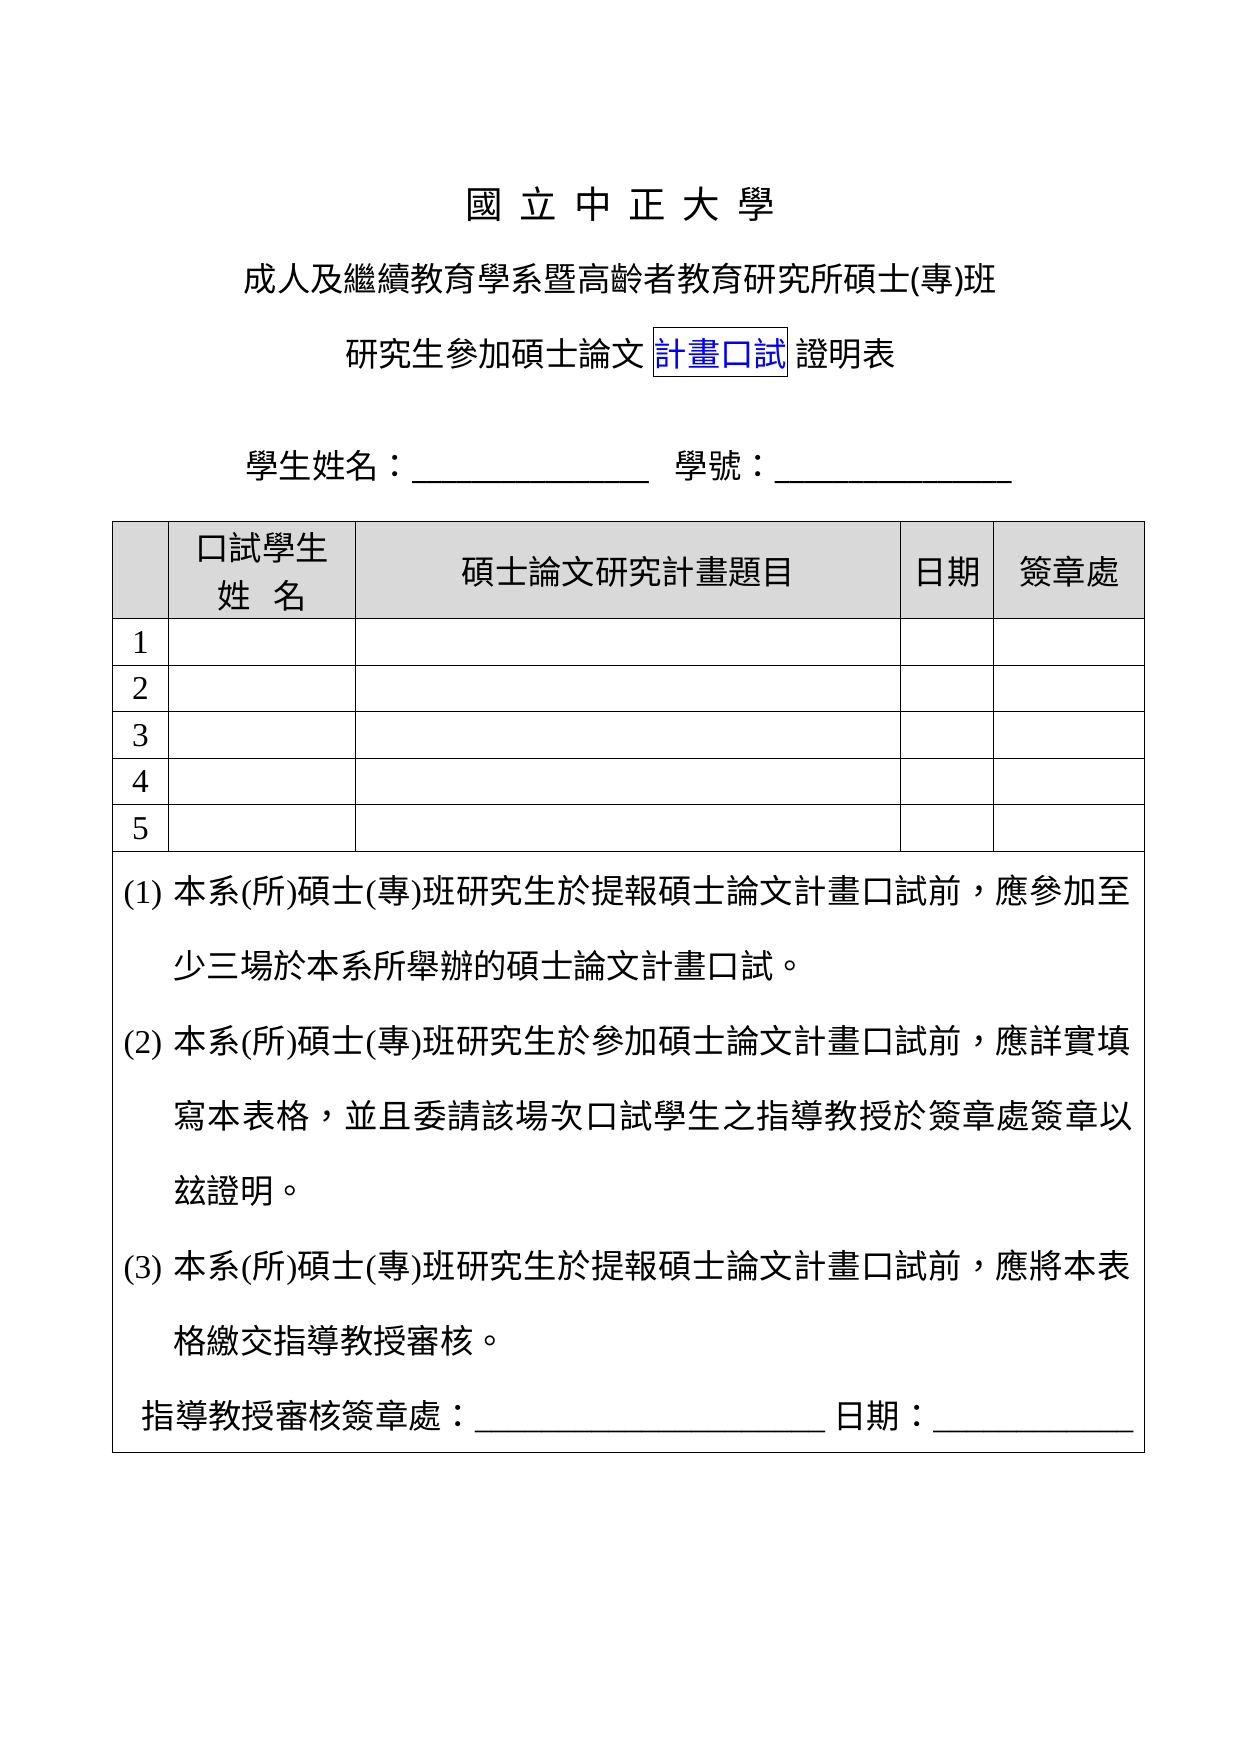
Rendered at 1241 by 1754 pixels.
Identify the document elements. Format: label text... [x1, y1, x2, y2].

table_cell [169, 712, 355, 758]
table_cell 本系(所)碩士(專)班研究生於提報碩士論文計畫口試前，應參加至少三場於本系所舉辦的碩士論文計畫口試。 本系(所)碩士(專)班研究生於參加碩士論文計畫口試前，應詳實填寫本表格，並且委請該場次口試學生之指導教授於簽章處簽章以玆證明。 本系(所)碩士(專)班研究生於提報碩士論文計畫口試前，應將本表格繳交指導教授審核。 指導教授審核簽章處：_____________________ 日期：____________ [113, 852, 1144, 1452]
table_cell 2 [113, 666, 168, 711]
table_cell [113, 522, 168, 618]
table_header 學生姓名：________________ 學號：________________ [112, 427, 1144, 521]
table_cell [169, 619, 355, 665]
table_cell [901, 759, 993, 804]
text 成人及繼續教育學系暨高齡者教育研究所碩士(專)班 [187, 239, 1053, 314]
table_cell [356, 666, 900, 711]
table_cell [901, 666, 993, 711]
table_cell [901, 805, 993, 851]
text 國 立 中 正 大 學 [187, 164, 1053, 239]
table_cell [356, 759, 900, 804]
table_cell 日期 [901, 522, 993, 618]
table_cell [994, 759, 1144, 804]
table_cell [356, 712, 900, 758]
table_cell 4 [113, 759, 168, 804]
table_cell [356, 805, 900, 851]
table_cell 5 [113, 805, 168, 851]
table_cell [994, 619, 1144, 665]
table_cell 碩士論文研究計畫題目 [356, 522, 900, 618]
table_cell 口試學生姓 名 [169, 522, 355, 618]
text 研究生參加碩士論文 計畫口試 證明表 [187, 314, 1053, 389]
table_cell [901, 619, 993, 665]
table_cell [169, 666, 355, 711]
table_cell 3 [113, 712, 168, 758]
table_cell [994, 666, 1144, 711]
table_cell [994, 805, 1144, 851]
table_cell 簽章處 [994, 522, 1144, 618]
table_cell [356, 619, 900, 665]
table_cell [901, 712, 993, 758]
table_cell [994, 712, 1144, 758]
table_cell 1 [113, 619, 168, 665]
table_cell [169, 805, 355, 851]
table_cell [169, 759, 355, 804]
